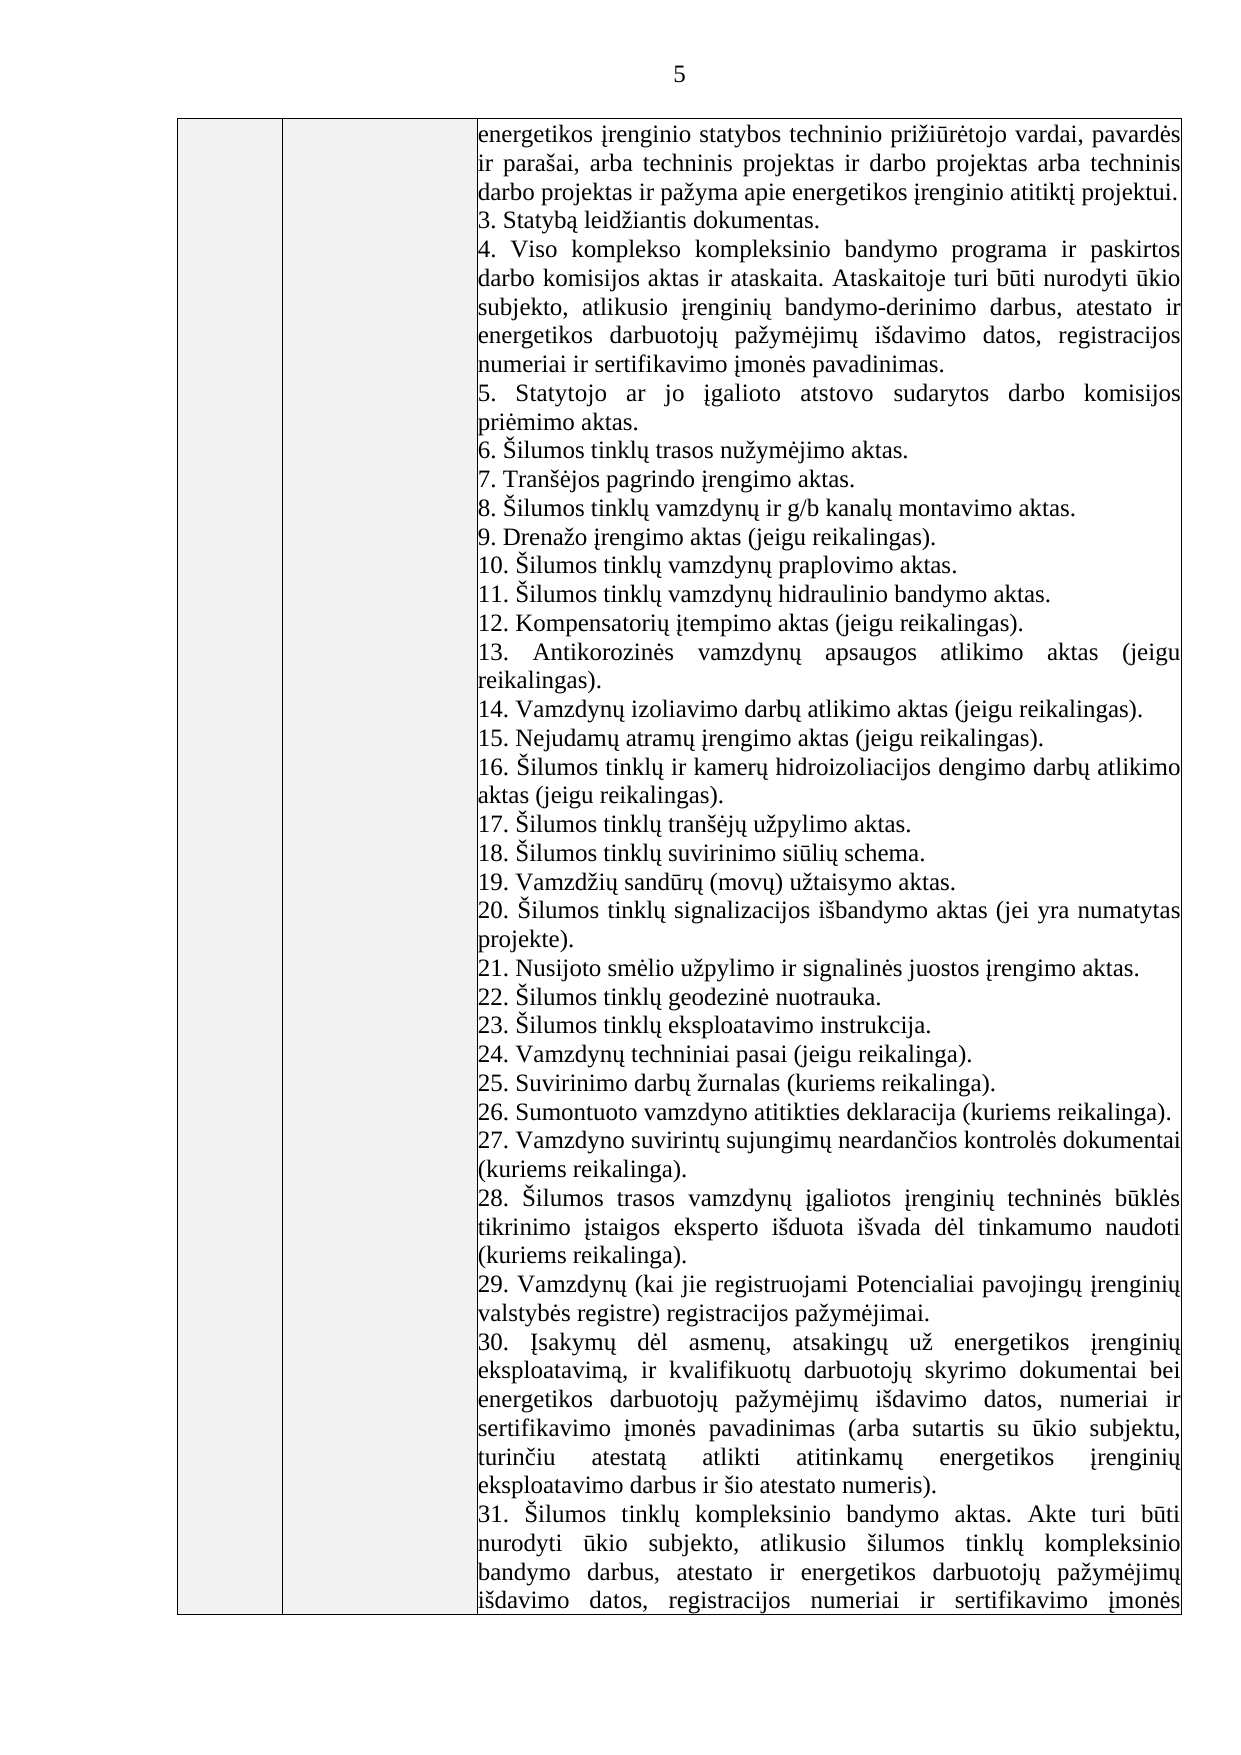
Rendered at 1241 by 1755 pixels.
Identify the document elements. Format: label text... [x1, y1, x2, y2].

table_cell [178, 119, 282, 1614]
table_cell [283, 119, 477, 1614]
table_cell energetikos įrenginio statybos techninio prižiūrėtojo vardai, pavardės ir parašai, arba techninis projektas ir darbo projektas arba techninis darbo projektas ir pažyma apie energetikos įrenginio atitiktį projektui. 3. Statybą leidžiantis dokumentas. 4. Viso komplekso kompleksinio bandymo programa ir paskirtos darbo komisijos aktas ir ataskaita. Ataskaitoje turi būti nurodyti ūkio subjekto, atlikusio įrenginių bandymo-derinimo darbus, atestato ir energetikos darbuotojų pažymėjimų išdavimo datos, registracijos numeriai ir sertifikavimo įmonės pavadinimas. 5. Statytojo ar jo įgalioto atstovo sudarytos darbo komisijos priėmimo aktas. 6. Šilumos tinklų trasos nužymėjimo aktas. 7. Tranšėjos pagrindo įrengimo aktas. 8. Šilumos tinklų vamzdynų ir g/b kanalų montavimo aktas. 9. Drenažo įrengimo aktas (jeigu reikalingas). 10. Šilumos tinklų vamzdynų praplovimo aktas. 11. Šilumos tinklų vamzdynų hidraulinio bandymo aktas. 12. Kompensatorių įtempimo aktas (jeigu reikalingas). 13. Antikorozinės vamzdynų apsaugos atlikimo aktas (jeigu reikalingas). 14. Vamzdynų izoliavimo darbų atlikimo aktas (jeigu reikalingas). 15. Nejudamų atramų įrengimo aktas (jeigu reikalingas). 16. Šilumos tinklų ir kamerų hidroizoliacijos dengimo darbų atlikimo aktas (jeigu reikalingas). 17. Šilumos tinklų tranšėjų užpylimo aktas. 18. Šilumos tinklų suvirinimo siūlių schema. 19. Vamzdžių sandūrų (movų) užtaisymo aktas. 20. Šilumos tinklų signalizacijos išbandymo aktas (jei yra numatytas projekte). 21. Nusijoto smėlio užpylimo ir signalinės juostos įrengimo aktas. 22. Šilumos tinklų geodezinė nuotrauka. 23. Šilumos tinklų eksploatavimo instrukcija. 24. Vamzdynų techniniai pasai (jeigu reikalinga). 25. Suvirinimo darbų žurnalas (kuriems reikalinga). 26. Sumontuoto vamzdyno atitikties deklaracija (kuriems reikalinga). 27. Vamzdyno suvirintų sujungimų neardančios kontrolės dokumentai (kuriems reikalinga). 28. Šilumos trasos vamzdynų įgaliotos įrenginių techninės būklės tikrinimo įstaigos eksperto išduota išvada dėl tinkamumo naudoti (kuriems reikalinga). 29. Vamzdynų (kai jie registruojami Potencialiai pavojingų įrenginių valstybės registre) registracijos pažymėjimai. 30. Įsakymų dėl asmenų, atsakingų už energetikos įrenginių eksploatavimą, ir kvalifikuotų darbuotojų skyrimo dokumentai bei energetikos darbuotojų pažymėjimų išdavimo datos, numeriai ir sertifikavimo įmonės pavadinimas (arba sutartis su ūkio subjektu, turinčiu atestatą atlikti atitinkamų energetikos įrenginių eksploatavimo darbus ir šio atestato numeris). 31. Šilumos tinklų kompleksinio bandymo aktas. Akte turi būti nurodyti ūkio subjekto, atlikusio šilumos tinklų kompleksinio bandymo darbus, atestato ir energetikos darbuotojų pažymėjimų išdavimo datos, registracijos numeriai ir sertifikavimo įmonės [478, 119, 1181, 1614]
